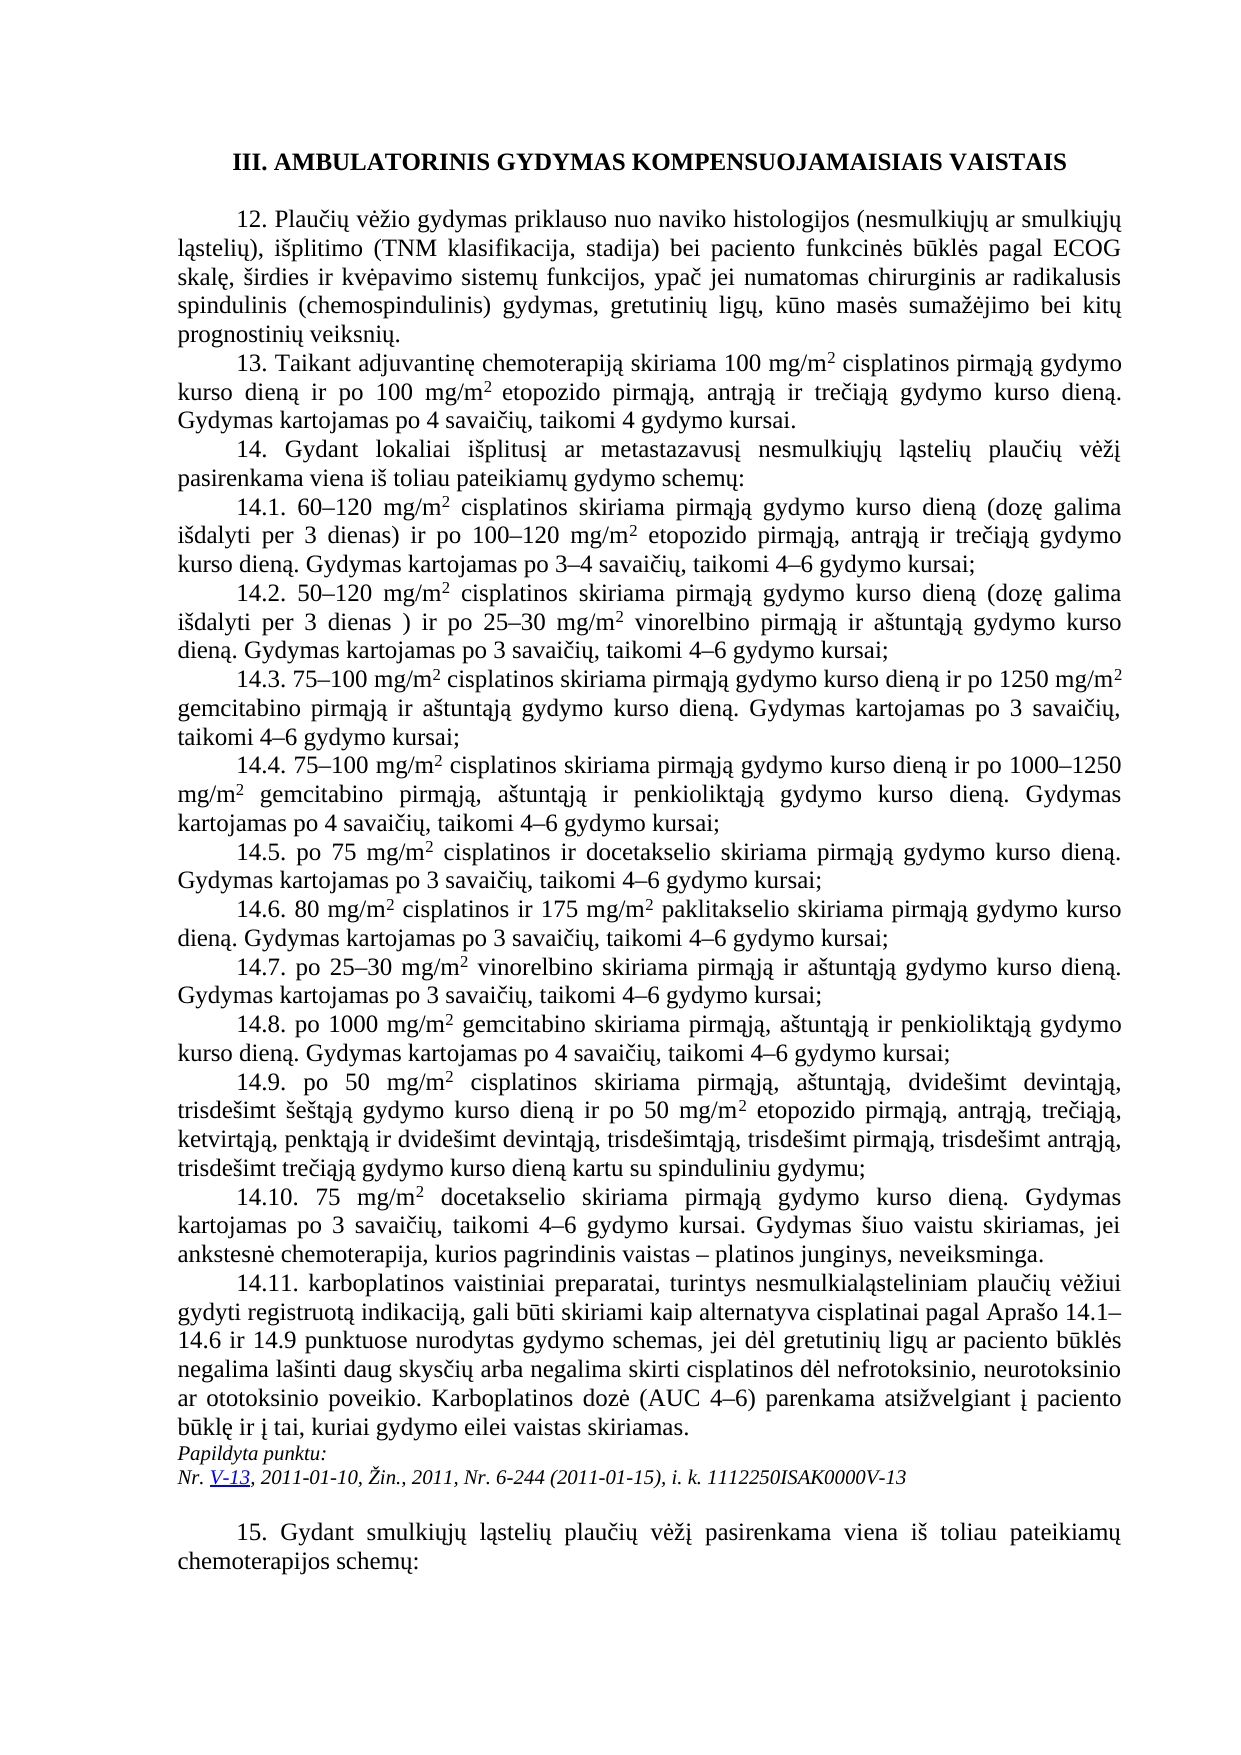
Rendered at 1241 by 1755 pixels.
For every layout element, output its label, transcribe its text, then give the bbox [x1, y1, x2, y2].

text 15. Gydant smulkiųjų ląstelių plaučių vėžį pasirenkama viena iš toliau pateikiamų chemoterapijos schemų: [177, 1517, 1122, 1575]
text 14.1. 60–120 mg/m2 cisplatinos skiriama pirmąją gydymo kurso dieną (dozę galima išdalyti per 3 dienas) ir po 100–120 mg/m2 etopozido pirmąją, antrąją ir trečiąją gydymo kurso dieną. Gydymas kartojamas po 3–4 savaičių, taikomi 4–6 gydymo kursai; [177, 492, 1122, 578]
text 14.3. 75–100 mg/m2 cisplatinos skiriama pirmąją gydymo kurso dieną ir po 1250 mg/m2 gemcitabino pirmąją ir aštuntąją gydymo kurso dieną. Gydymas kartojamas po 3 savaičių, taikomi 4–6 gydymo kursai; [177, 664, 1122, 751]
text Nr. V-13, 2011-01-10, Žin., 2011, Nr. 6-244 (2011-01-15), i. k. 1112250ISAK0000V-13 [177, 1465, 1122, 1489]
text 14. Gydant lokaliai išplitusį ar metastazavusį nesmulkiųjų ląstelių plaučių vėžį pasirenkama viena iš toliau pateikiamų gydymo schemų: [177, 434, 1122, 492]
text 14.10. 75 mg/m2 docetakselio skiriama pirmąją gydymo kurso dieną. Gydymas kartojamas po 3 savaičių, taikomi 4–6 gydymo kursai. Gydymas šiuo vaistu skiriamas, jei ankstesnė chemoterapija, kurios pagrindinis vaistas – platinos junginys, neveiksminga. [177, 1182, 1122, 1268]
text 14.8. po 1000 mg/m2 gemcitabino skiriama pirmąją, aštuntąją ir penkioliktąją gydymo kurso dieną. Gydymas kartojamas po 4 savaičių, taikomi 4–6 gydymo kursai; [177, 1009, 1122, 1067]
text 14.6. 80 mg/m2 cisplatinos ir 175 mg/m2 paklitakselio skiriama pirmąją gydymo kurso dieną. Gydymas kartojamas po 3 savaičių, taikomi 4–6 gydymo kursai; [177, 894, 1122, 952]
text Papildyta punktu: [177, 1441, 1122, 1465]
text 14.5. po 75 mg/m2 cisplatinos ir docetakselio skiriama pirmąją gydymo kurso dieną. Gydymas kartojamas po 3 savaičių, taikomi 4–6 gydymo kursai; [177, 837, 1122, 894]
text 13. Taikant adjuvantinę chemoterapiją skiriama 100 mg/m2 cisplatinos pirmąją gydymo kurso dieną ir po 100 mg/m2 etopozido pirmąją, antrąją ir trečiąją gydymo kurso dieną. Gydymas kartojamas po 4 savaičių, taikomi 4 gydymo kursai. [177, 348, 1122, 434]
text 14.7. po 25–30 mg/m2 vinorelbino skiriama pirmąją ir aštuntąją gydymo kurso dieną. Gydymas kartojamas po 3 savaičių, taikomi 4–6 gydymo kursai; [177, 952, 1122, 1009]
text 14.9. po 50 mg/m2 cisplatinos skiriama pirmąją, aštuntąją, dvidešimt devintąją, trisdešimt šeštąją gydymo kurso dieną ir po 50 mg/m2 etopozido pirmąją, antrąją, trečiąją, ketvirtąją, penktąją ir dvidešimt devintąją, trisdešimtąją, trisdešimt pirmąją, trisdešimt antrąją, trisdešimt trečiąją gydymo kurso dieną kartu su spinduliniu gydymu; [177, 1067, 1122, 1182]
text 12. Plaučių vėžio gydymas priklauso nuo naviko histologijos (nesmulkiųjų ar smulkiųjų ląstelių), išplitimo (TNM klasifikacija, stadija) bei paciento funkcinės būklės pagal ECOG skalę, širdies ir kvėpavimo sistemų funkcijos, ypač jei numatomas chirurginis ar radikalusis spindulinis (chemospindulinis) gydymas, gretutinių ligų, kūno masės sumažėjimo bei kitų prognostinių veiksnių. [177, 204, 1122, 348]
text 14.4. 75–100 mg/m2 cisplatinos skiriama pirmąją gydymo kurso dieną ir po 1000–1250 mg/m2 gemcitabino pirmąją, aštuntąją ir penkioliktąją gydymo kurso dieną. Gydymas kartojamas po 4 savaičių, taikomi 4–6 gydymo kursai; [177, 751, 1122, 837]
text 14.2. 50–120 mg/m2 cisplatinos skiriama pirmąją gydymo kurso dieną (dozę galima išdalyti per 3 dienas ) ir po 25–30 mg/m2 vinorelbino pirmąją ir aštuntąją gydymo kurso dieną. Gydymas kartojamas po 3 savaičių, taikomi 4–6 gydymo kursai; [177, 578, 1122, 664]
text 14.11. karboplatinos vaistiniai preparatai, turintys nesmulkialąsteliniam plaučių vėžiui gydyti registruotą indikaciją, gali būti skiriami kaip alternatyva cisplatinai pagal Aprašo 14.1–14.6 ir 14.9 punktuose nurodytas gydymo schemas, jei dėl gretutinių ligų ar paciento būklės negalima lašinti daug skysčių arba negalima skirti cisplatinos dėl nefrotoksinio, neurotoksinio ar ototoksinio poveikio. Karboplatinos dozė (AUC 4–6) parenkama atsižvelgiant į paciento būklę ir į tai, kuriai gydymo eilei vaistas skiriamas. [177, 1268, 1122, 1441]
text III. AMBULATORINIS GYDYMAS KOMPENSUOJAMAISIAIS VAISTAIS [177, 147, 1122, 176]
